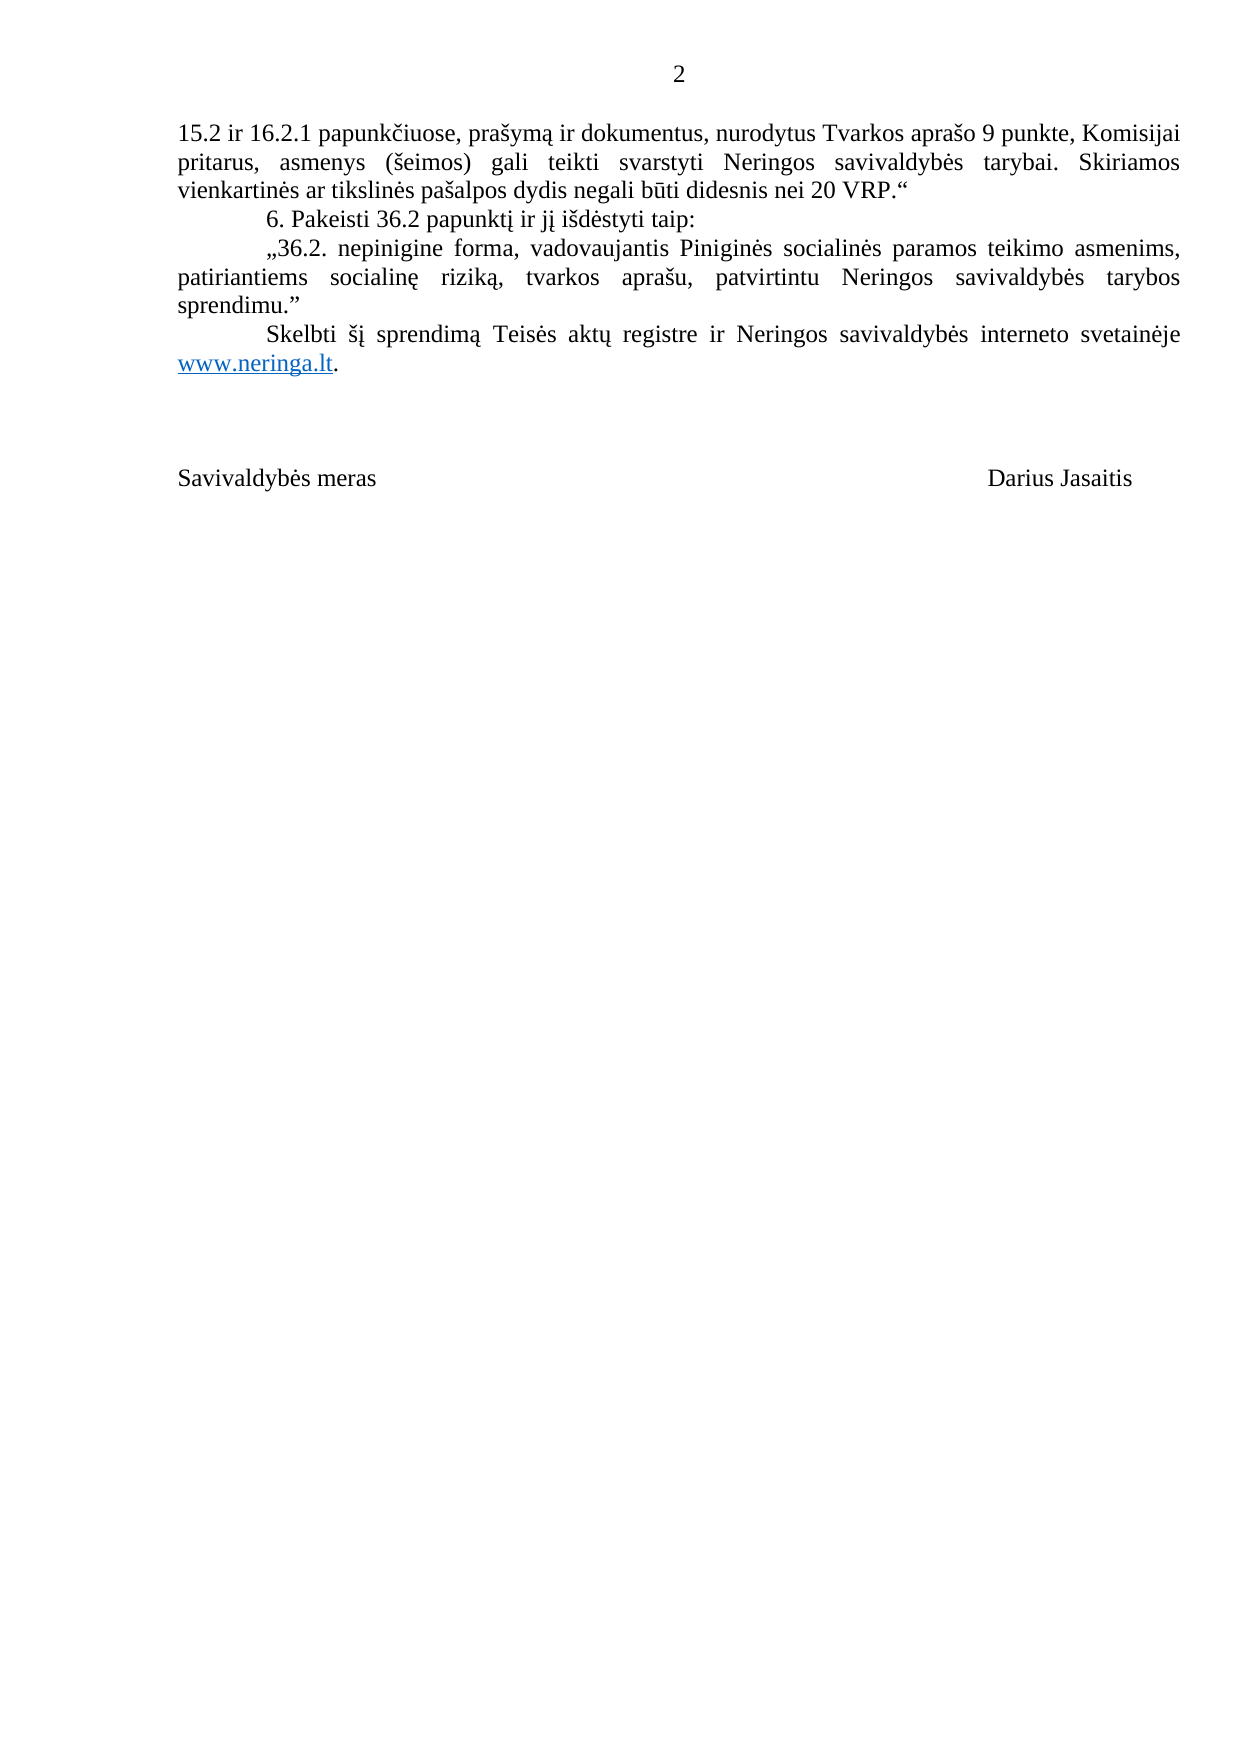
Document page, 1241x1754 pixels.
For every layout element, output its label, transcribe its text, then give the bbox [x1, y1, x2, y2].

text 15.2 ir 16.2.1 papunkčiuose, prašymą ir dokumentus, nurodytus Tvarkos aprašo 9 punkte, Komisijai pritarus, asmenys (šeimos) gali teikti svarstyti Neringos savivaldybės tarybai. Skiriamos vienkartinės ar tikslinės pašalpos dydis negali būti didesnis nei 20 VRP.“ [177, 118, 1181, 204]
text Skelbti šį sprendimą Teisės aktų registre ir Neringos savivaldybės interneto svetainėje www.neringa.lt. [177, 319, 1181, 377]
text „36.2. nepinigine forma, vadovaujantis Piniginės socialinės paramos teikimo asmenims, patiriantiems socialinę riziką, tvarkos aprašu, patvirtintu Neringos savivaldybės tarybos sprendimu.” [177, 233, 1181, 319]
text 6. Pakeisti 36.2 papunktį ir jį išdėstyti taip: [177, 204, 1181, 233]
text Savivaldybės meras Darius Jasaitis [177, 463, 1181, 492]
